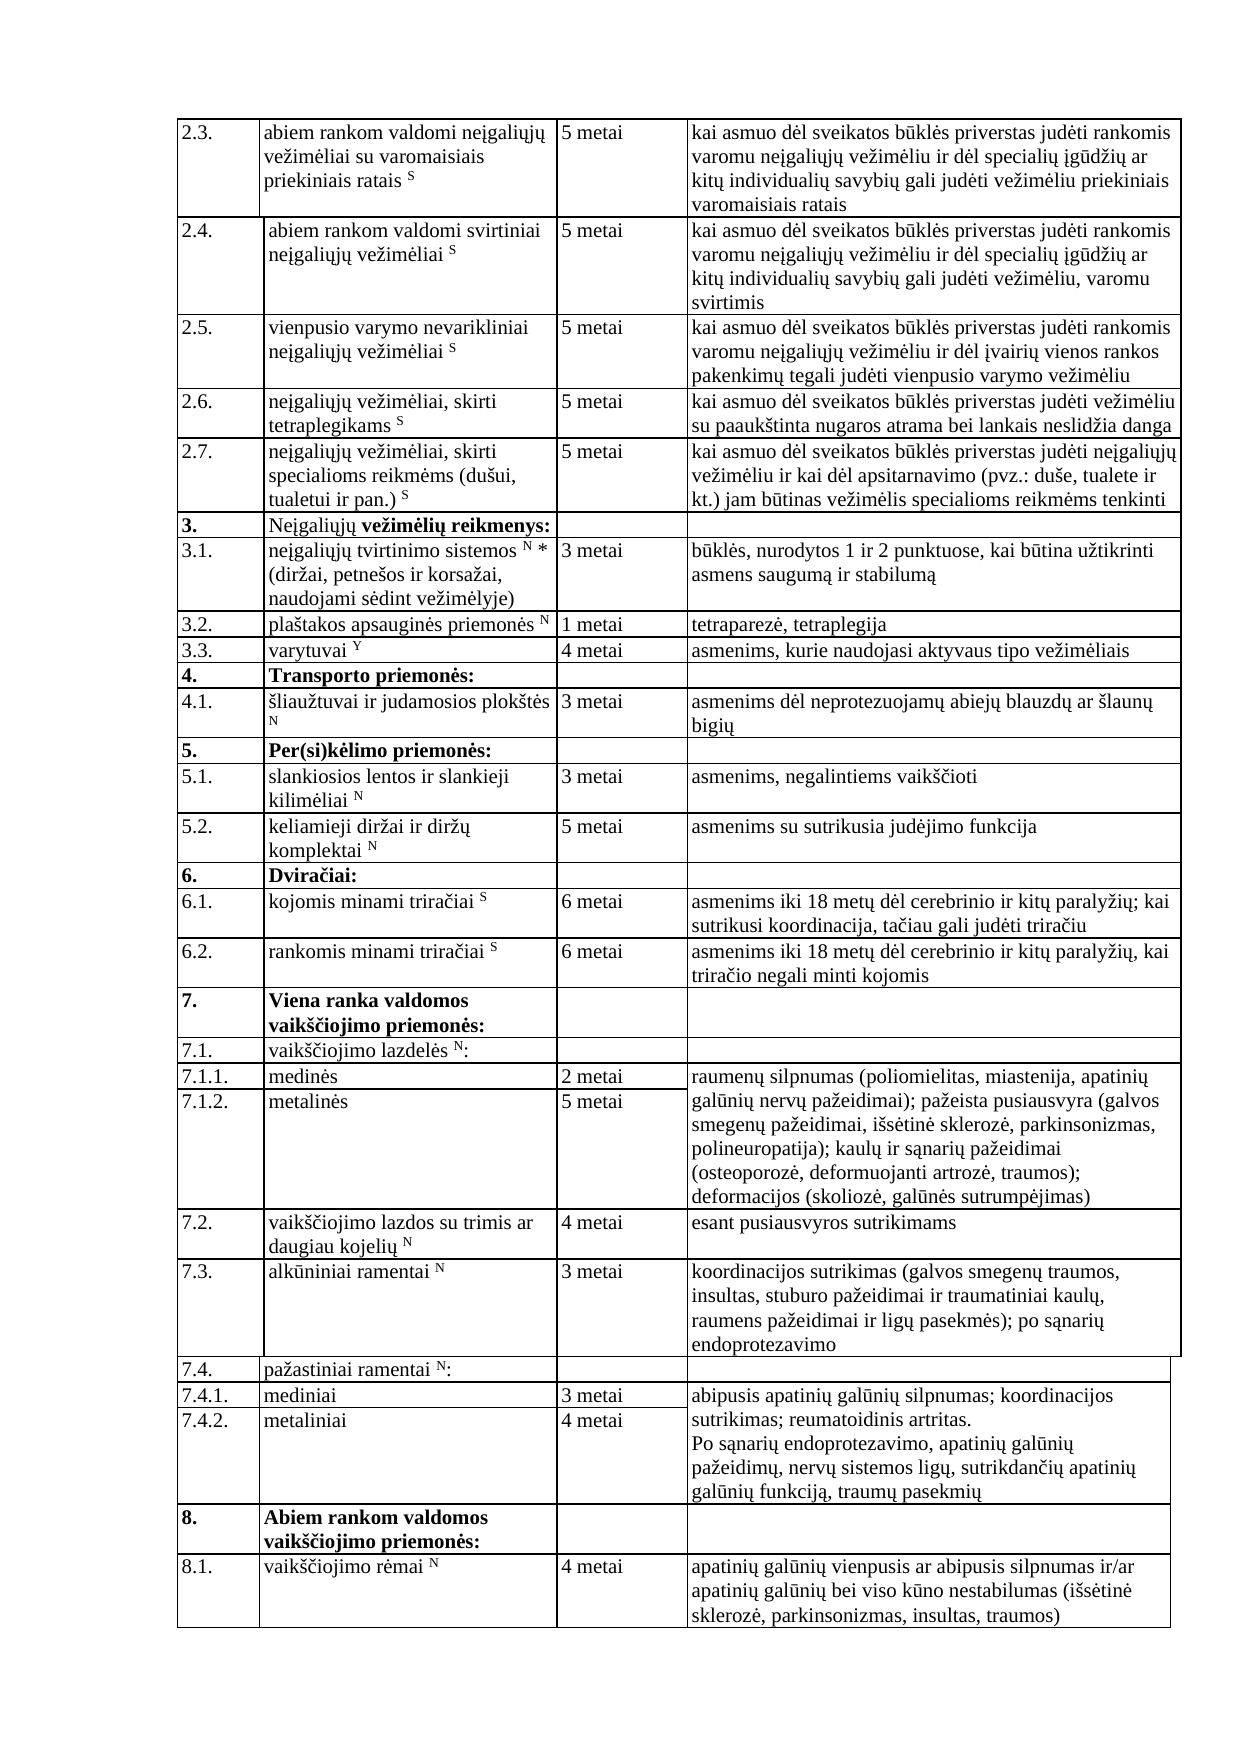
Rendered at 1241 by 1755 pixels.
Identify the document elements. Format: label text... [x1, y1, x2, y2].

table_cell 3 metai [558, 538, 687, 610]
table_cell 5 metai [558, 120, 687, 216]
table_cell [558, 1505, 687, 1553]
table_cell 6 metai [558, 889, 687, 937]
table_cell abiem rankom valdomi svirtiniai neįgaliųjų vežimėliai S [265, 218, 556, 314]
table_cell 5.2. [178, 814, 263, 862]
table_cell 5.1. [178, 764, 263, 812]
table_cell [683, 738, 687, 762]
table_cell 6.2. [178, 939, 263, 987]
table_cell 7.2. [178, 1210, 263, 1258]
table_cell 4.1. [178, 689, 263, 737]
table_cell [1171, 1432, 1181, 1503]
table_cell metalinės [265, 1090, 556, 1208]
table_cell asmenims, negalintiems vaikščioti [688, 764, 1180, 812]
table_cell 2.5. [178, 315, 263, 387]
table_cell kojomis minami triračiai S [265, 889, 556, 937]
table_cell [683, 513, 687, 537]
table_cell 7.3. [178, 1260, 263, 1356]
table_cell 6.1. [178, 889, 263, 937]
table_cell 5 metai [558, 814, 687, 862]
table_cell 6 metai [558, 939, 687, 987]
table_cell 7.4.2. [178, 1408, 259, 1503]
table_cell vienpusio varymo nevarikliniai neįgaliųjų vežimėliai S [265, 315, 556, 387]
table_cell 7. [178, 988, 263, 1037]
table_cell 2.7. [178, 439, 263, 511]
table_cell [688, 1505, 1170, 1553]
table_cell 4 metai [558, 1555, 687, 1627]
table_cell [558, 988, 687, 1037]
table_cell 4 metai [558, 1210, 687, 1258]
table_cell 3.1. [178, 538, 263, 610]
table_cell abiem rankom valdomi neįgaliųjų vežimėliai su varomaisiais priekiniais ratais S [260, 120, 556, 216]
table_cell 5 metai [558, 389, 687, 437]
table_cell [683, 863, 687, 887]
table_cell [1166, 1357, 1170, 1381]
table_cell [683, 1357, 687, 1381]
table_cell 8. [178, 1505, 259, 1553]
table_cell 4 metai [558, 1408, 687, 1503]
table_cell vaikščiojimo rėmai N [260, 1555, 556, 1627]
table_cell [683, 663, 687, 687]
table_cell [1171, 1578, 1181, 1627]
table_cell 5 metai [558, 439, 687, 511]
table_cell 7.1.2. [178, 1090, 263, 1208]
table_cell rankomis minami triračiai S [265, 939, 556, 987]
table_cell 5 metai [558, 1090, 687, 1208]
table_cell 2.3. [178, 120, 259, 216]
table_cell metaliniai [260, 1408, 556, 1503]
table_cell 2.6. [178, 389, 263, 437]
table_cell alkūniniai ramentai N [265, 1260, 556, 1356]
table_cell [688, 988, 1180, 1037]
table_cell 3 metai [558, 764, 687, 812]
table_cell asmenims su sutrikusia judėjimo funkcija [688, 814, 1180, 862]
table_cell 5 metai [558, 218, 687, 314]
table_cell 2.4. [178, 218, 263, 314]
table_cell būklės, nurodytos 1 ir 2 punktuose, kai būtina užtikrinti asmens saugumą ir stabilumą [688, 538, 1180, 610]
table_cell [683, 1038, 687, 1062]
table_cell 3 metai [558, 689, 687, 737]
table_cell 3 metai [558, 1260, 687, 1356]
table_cell 5 metai [558, 315, 687, 387]
table_cell 8.1. [178, 1555, 259, 1627]
table_cell esant pusiausvyros sutrikimams [688, 1210, 1180, 1258]
table_cell [1171, 1529, 1181, 1553]
table_cell 7.4. [255, 1357, 259, 1381]
